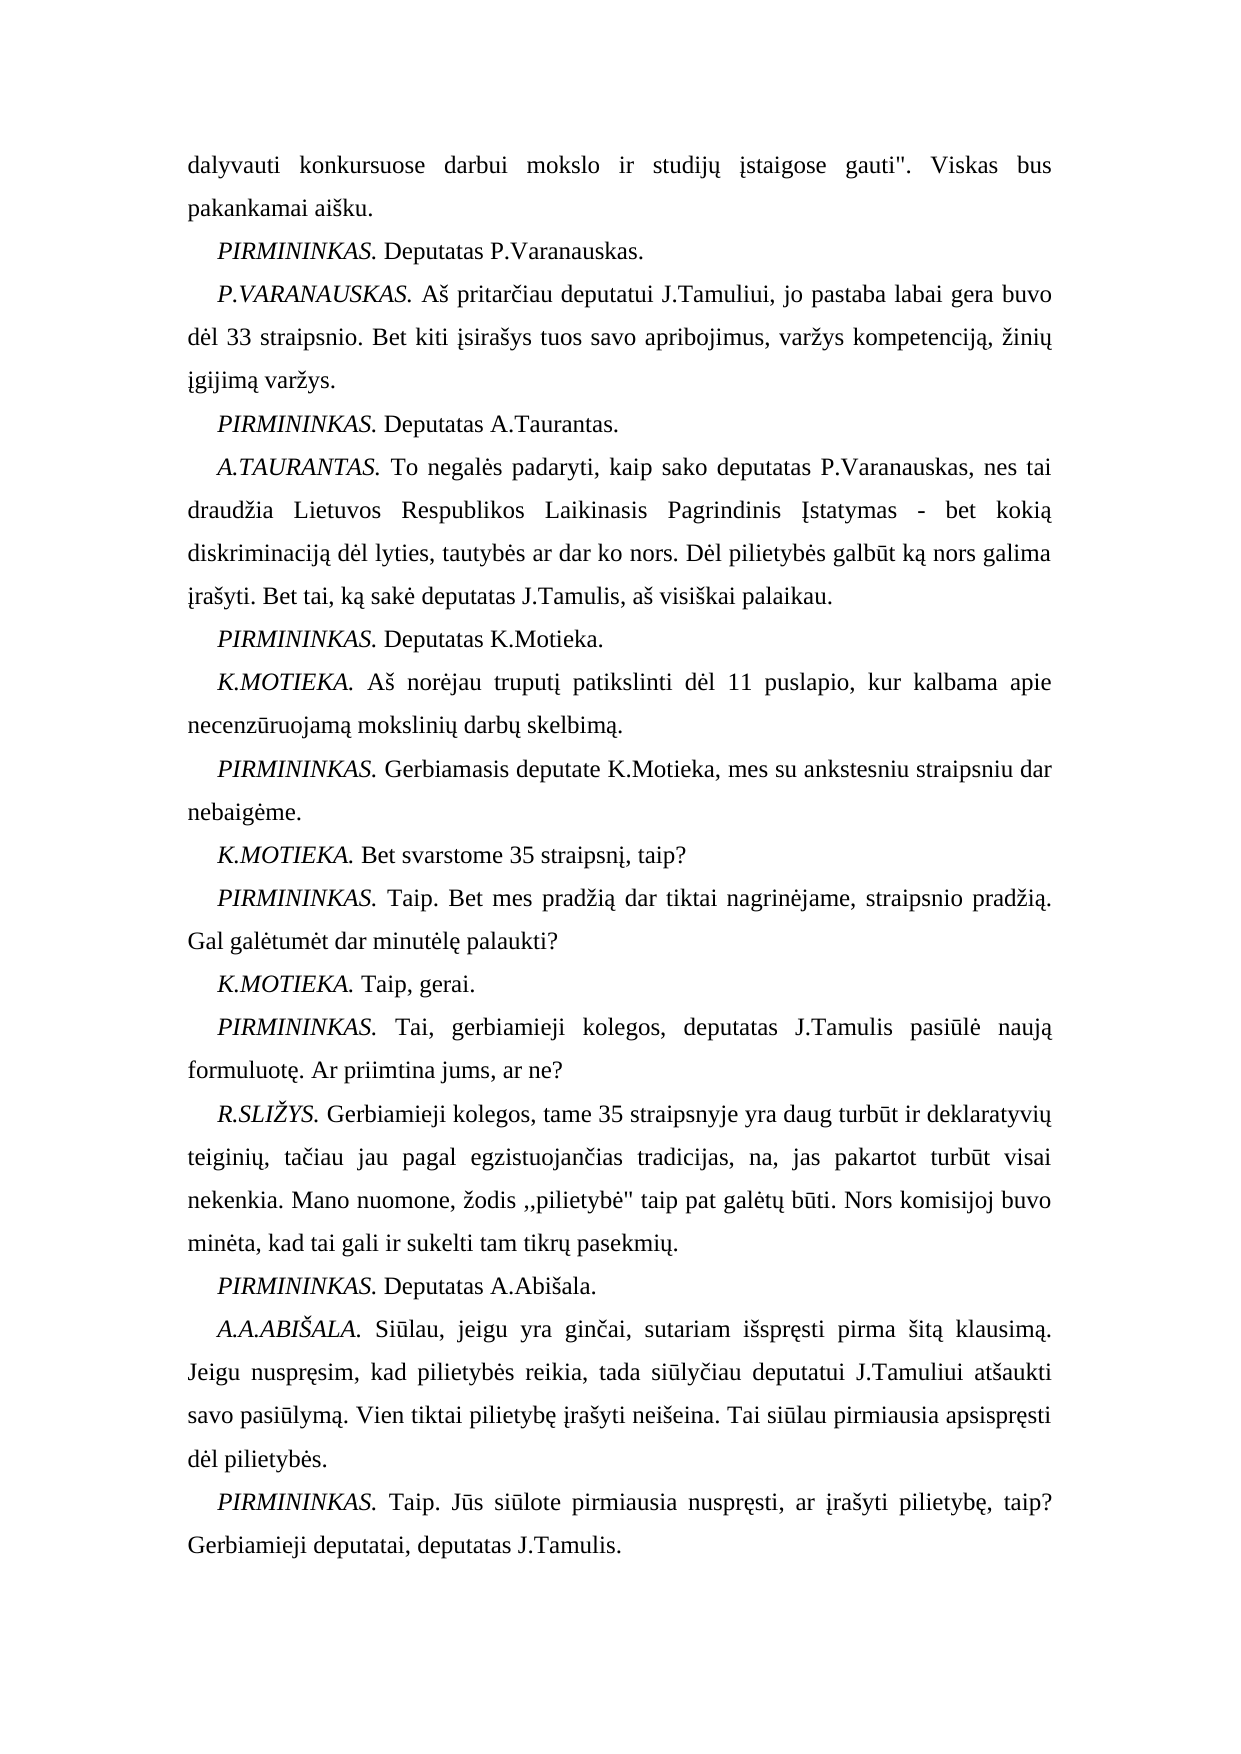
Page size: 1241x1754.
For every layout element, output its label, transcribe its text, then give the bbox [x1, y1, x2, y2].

text K.MOTIEKA. Aš norėjau truputį patikslinti dėl 11 puslapio, kur kalbama apie necenzūruojamą mokslinių darbų skelbimą. [187, 667, 1053, 739]
text PIRMININKAS. Deputatas P.Varanauskas. [187, 236, 1053, 265]
text PIRMININKAS. Tai, gerbiamieji kolegos, deputatas J.Tamulis pasiūlė naują formuluotę. Ar priimtina jums, ar ne? [187, 1012, 1053, 1084]
text P.VARANAUSKAS. Aš pritarčiau deputatui J.Tamuliui, jo pastaba labai gera buvo dėl 33 straipsnio. Bet kiti įsirašys tuos savo apribojimus, varžys kompetenciją, žinių įgijimą varžys. [187, 279, 1053, 394]
text A.TAURANTAS. To negalės padaryti, kaip sako deputatas P.Varanauskas, nes tai draudžia Lietuvos Respublikos Laikinasis Pagrindinis Įstatymas - bet kokią diskriminaciją dėl lyties, tautybės ar dar ko nors. Dėl pilietybės galbūt ką nors galima įrašyti. Bet tai, ką sakė deputatas J.Tamulis, aš visiškai palaikau. [187, 452, 1053, 610]
text K.MOTIEKA. Bet svarstome 35 straipsnį, taip? [187, 840, 1053, 869]
text K.MOTIEKA. Taip, gerai. [187, 969, 1053, 998]
text PIRMININKAS. Deputatas A.Abišala. [187, 1271, 1053, 1300]
text dalyvauti konkursuose darbui mokslo ir studijų įstaigose gauti". Viskas bus pakankamai aišku. [187, 150, 1053, 222]
text PIRMININKAS. Deputatas A.Taurantas. [187, 409, 1053, 437]
text PIRMININKAS. Gerbiamasis deputate K.Motieka, mes su ankstesniu straipsniu dar nebaigėme. [187, 754, 1053, 826]
text R.SLIŽYS. Gerbiamieji kolegos, tame 35 straipsnyje yra daug turbūt ir deklaratyvių teiginių, tačiau jau pagal egzistuojančias tradicijas, na, jas pakartot turbūt visai nekenkia. Mano nuomone, žodis ,,pilietybė" taip pat galėtų būti. Nors komisijoj buvo minėta, kad tai gali ir sukelti tam tikrų pasekmių. [187, 1099, 1053, 1257]
text PIRMININKAS. Taip. Bet mes pradžią dar tiktai nagrinėjame, straipsnio pradžią. Gal galėtumėt dar minutėlę palaukti? [187, 883, 1053, 955]
text A.A.ABIŠALA. Siūlau, jeigu yra ginčai, sutariam išspręsti pirma šitą klausimą. Jeigu nuspręsim, kad pilietybės reikia, tada siūlyčiau deputatui J.Tamuliui atšaukti savo pasiūlymą. Vien tiktai pilietybę įrašyti neišeina. Tai siūlau pirmiausia apsispręsti dėl pilietybės. [187, 1314, 1053, 1472]
text PIRMININKAS. Deputatas K.Motieka. [187, 624, 1053, 653]
text PIRMININKAS. Taip. Jūs siūlote pirmiausia nuspręsti, ar įrašyti pilietybę, taip? Gerbiamieji deputatai, deputatas J.Tamulis. [187, 1487, 1053, 1559]
